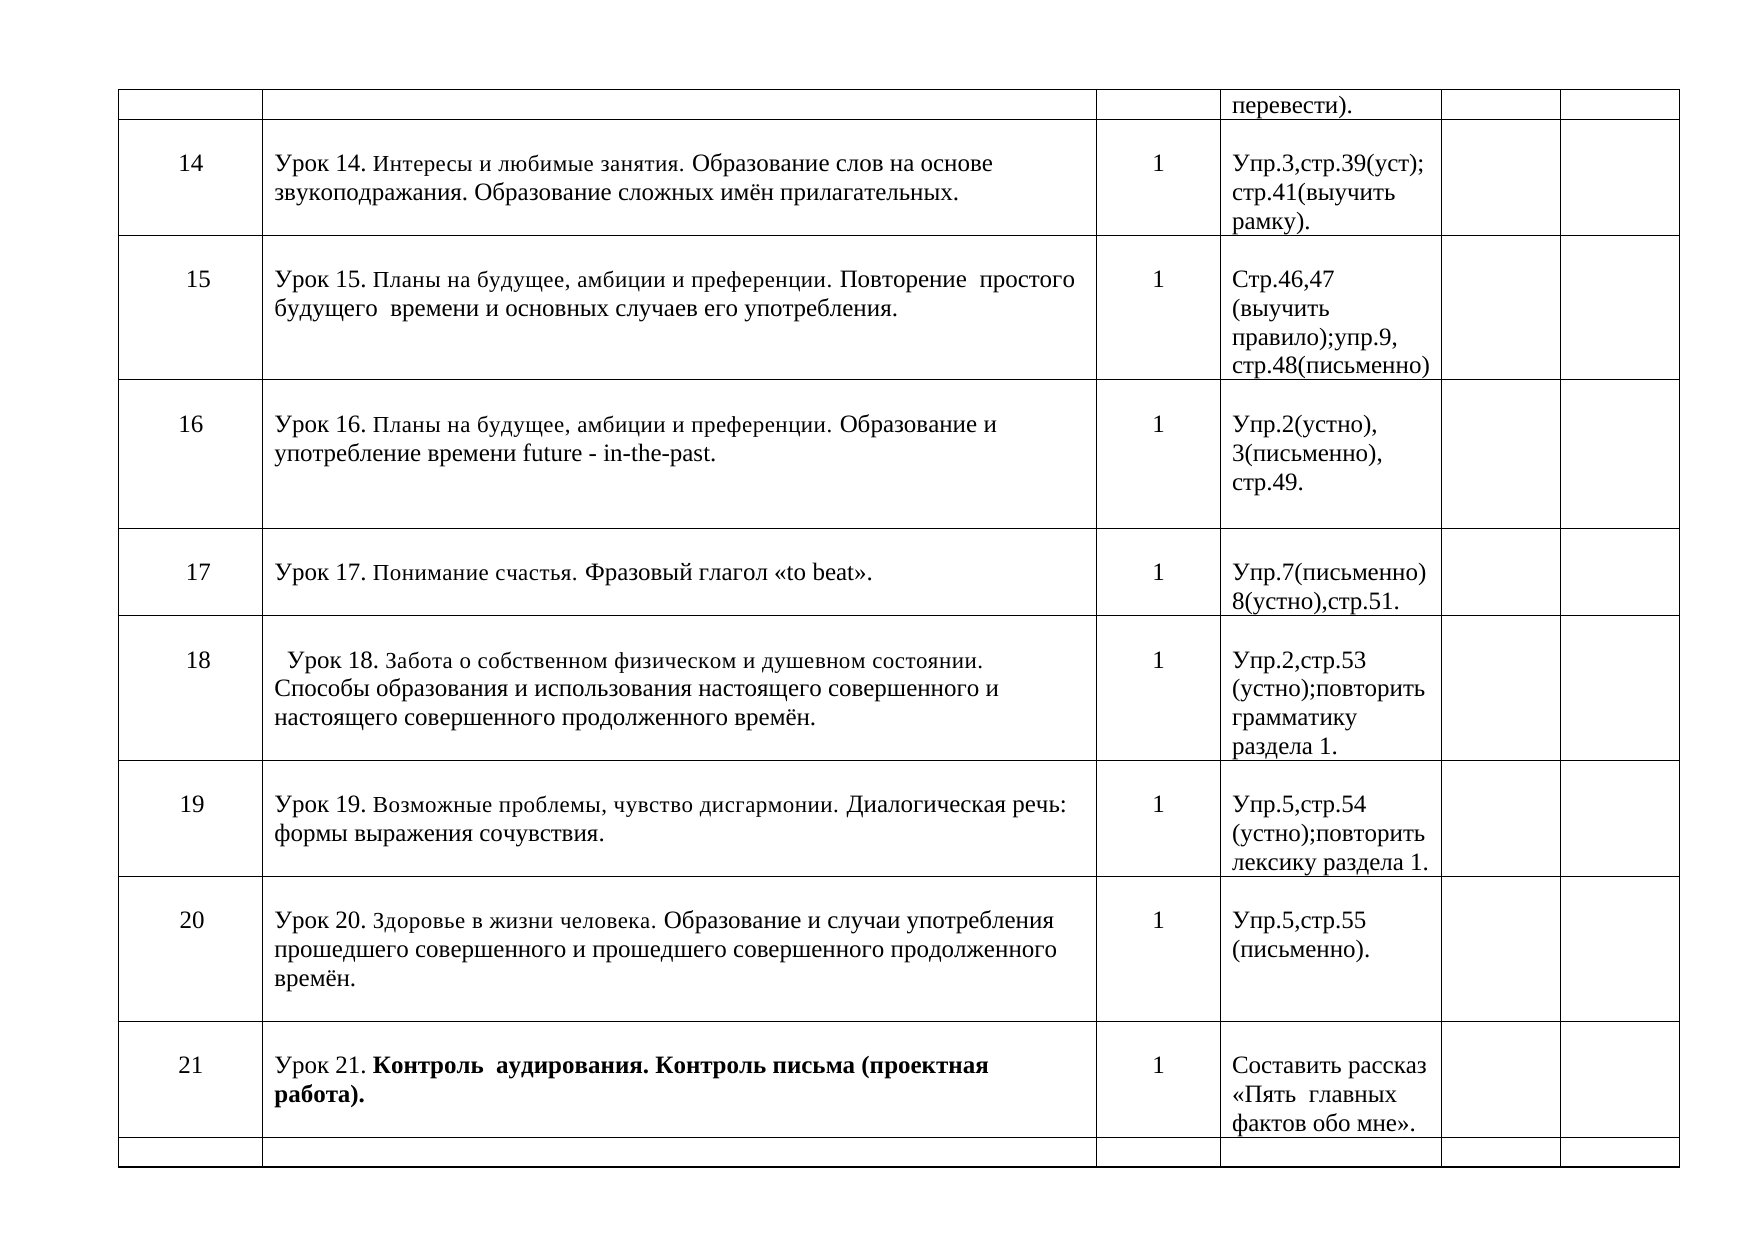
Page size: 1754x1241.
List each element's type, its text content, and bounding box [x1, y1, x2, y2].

table_cell 15 [119, 236, 262, 379]
table_cell Урок 21. Контроль аудирования. Контроль письма (проектная работа). [263, 1022, 1096, 1137]
table_cell 1 [1097, 236, 1220, 379]
table_cell [1442, 380, 1560, 528]
table_cell [1561, 120, 1679, 234]
table_cell Упр.2(устно), 3(письменно), стр.49. [1221, 380, 1441, 528]
table_cell [1561, 616, 1679, 760]
table_cell Урок 16. Планы на будущее, амбиции и преференции. Образование и употребление времени future - in-the-past. [263, 380, 1096, 528]
table_cell Урок 20. Здоровье в жизни человека. Образование и случаи употребления прошедшего совершенного и прошедшего совершенного продолженного времён. [263, 877, 1096, 1021]
table_cell [1561, 761, 1679, 876]
table_cell Упр.5,стр.54 (устно);повторить лексику раздела 1. [1221, 761, 1441, 876]
table_cell Урок 19. Возможные проблемы, чувство дисгармонии. Диалогическая речь: формы выражения сочувствия. [263, 761, 1096, 876]
table_cell 17 [119, 529, 262, 615]
table_cell 21 [119, 1022, 262, 1137]
table_cell [1561, 90, 1679, 118]
table_cell Урок 15. Планы на будущее, амбиции и преференции. Повторение простого будущего времени и основных случаев его употребления. [263, 236, 1096, 379]
table_cell Составить рассказ «Пять главных фактов обо мне». [1221, 1022, 1441, 1137]
table_cell Стр.46,47 (выучить правило);упр.9, стр.48(письменно) [1221, 236, 1441, 379]
table_cell [1442, 616, 1560, 760]
table_cell 19 [119, 761, 262, 876]
table_cell [1442, 761, 1560, 876]
table_cell Урок 14. Интересы и любимые занятия. Образование слов на основе звукоподражания. Образование сложных имён прилагательных. [263, 120, 1096, 234]
table_cell [1561, 236, 1679, 379]
table_cell [1442, 236, 1560, 379]
table_cell 18 [119, 616, 262, 760]
table_cell [1442, 877, 1560, 1021]
table_cell Упр.7(письменно) 8(устно),стр.51. [1221, 529, 1441, 615]
table_cell [1442, 120, 1560, 234]
table_cell [1561, 380, 1679, 528]
table_cell [1442, 529, 1560, 615]
table_cell [1561, 1022, 1679, 1137]
table_cell 20 [119, 877, 262, 1021]
table_cell 14 [119, 120, 262, 234]
table_cell Упр.5,стр.55 (письменно). [1221, 877, 1441, 1021]
table_cell 1 [1097, 380, 1220, 528]
table_cell [1442, 1022, 1560, 1137]
table_cell 1 [1097, 877, 1220, 1021]
table_cell [1442, 90, 1560, 118]
table_cell 1 [1097, 120, 1220, 234]
table_cell [263, 90, 1096, 118]
table_cell перевести). [1221, 90, 1441, 118]
table_cell 1 [1097, 1022, 1220, 1137]
table_cell [1097, 90, 1220, 118]
table_cell [1561, 877, 1679, 1021]
table_cell Урок 18. Забота о собственном физическом и душевном состоянии. Способы образования и использования настоящего совершенного и настоящего совершенного продолженного времён. [263, 616, 1096, 760]
table_cell 16 [119, 380, 262, 528]
table_cell [263, 1138, 1096, 1166]
table_cell [119, 1138, 262, 1166]
table_cell Упр.2,стр.53 (устно);повторить грамматику раздела 1. [1221, 616, 1441, 760]
table_cell [1561, 529, 1679, 615]
table_cell 1 [1097, 616, 1220, 760]
table_cell [1442, 1138, 1560, 1166]
table_cell Урок 17. Понимание счастья. Фразовый глагол «to beat». [263, 529, 1096, 615]
table_cell 1 [1097, 529, 1220, 615]
table_cell 1 [1097, 761, 1220, 876]
table_cell [1221, 1138, 1441, 1166]
table_cell Упр.3,стр.39(уст); стр.41(выучить рамку). [1221, 120, 1441, 234]
table_cell [1097, 1138, 1220, 1166]
table_cell [1561, 1138, 1679, 1166]
table_cell [119, 90, 262, 118]
